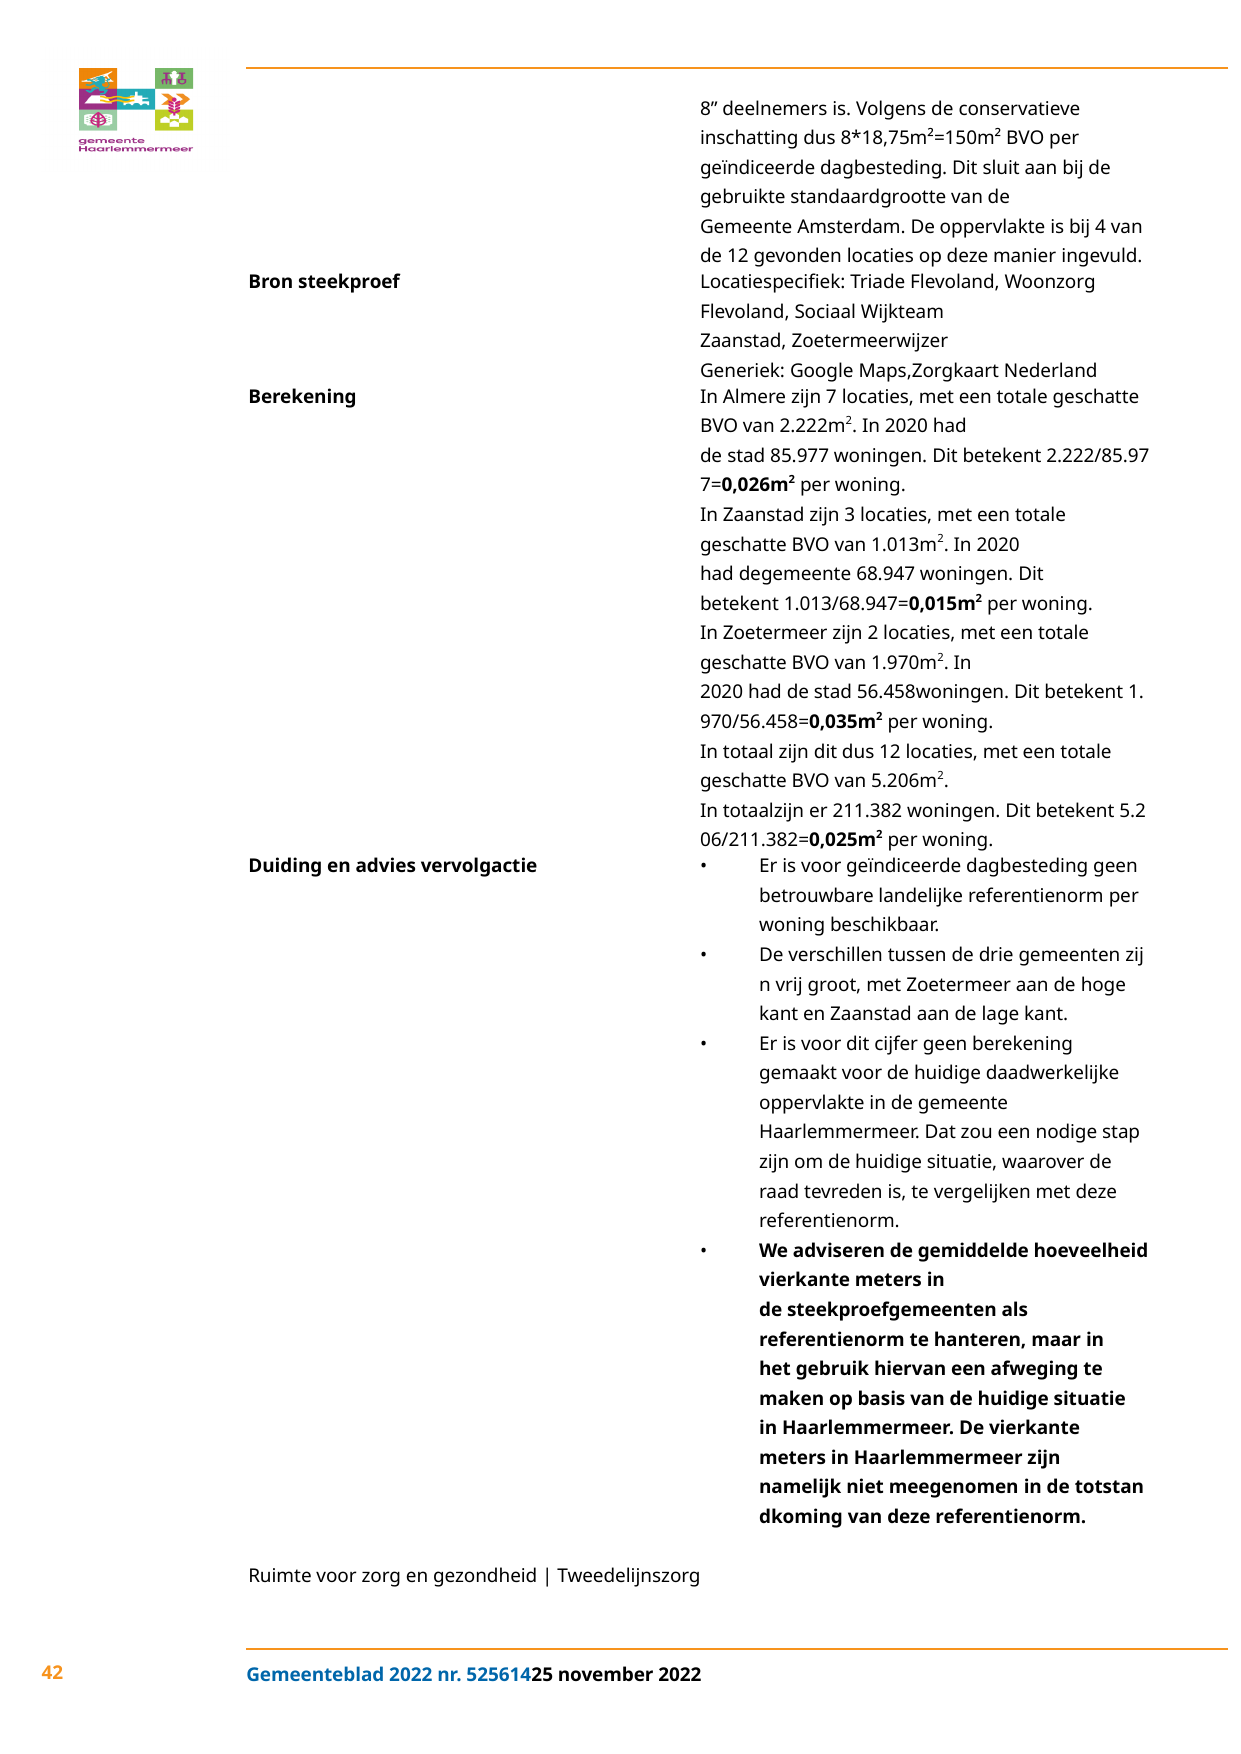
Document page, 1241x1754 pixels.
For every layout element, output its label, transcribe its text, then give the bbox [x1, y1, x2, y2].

table_cell Berekening [248, 383, 700, 852]
table_cell Duiding en advies vervolgactie [248, 853, 700, 1529]
table_cell 8” deelnemers is. Volgens de conservatieve inschatting dus 8*18,75m²=150m² BVO per geïndiceerde dagbesteding. Dit sluit aan bij de gebruikte standaardgrootte van de Gemeente Amsterdam. De oppervlakte is bij 4 van de 12 gevonden locaties op deze manier ingevuld. [700, 95, 1152, 268]
text Ruimte voor zorg en gezondheid | Tweedelijnszorg [248, 1562, 1152, 1587]
table_cell Er is voor geïndiceerde dagbesteding geen betrouwbare landelijke referentienorm per woning beschikbaar. De verschillen tussen de drie gemeenten zijn vrij groot, met Zoetermeer aan de hoge kant en Zaanstad aan de lage kant. Er is voor dit cijfer geen berekening gemaakt voor de huidige daadwerkelijke oppervlakte in de gemeente Haarlemmermeer. Dat zou een nodige stap zijn om de huidige situatie, waarover de raad tevreden is, te vergelijken met deze referentienorm. We adviseren de gemiddelde hoeveelheid vierkante meters in de steekproefgemeenten als referentienorm te hanteren, maar in het gebruik hiervan een afweging te maken op basis van de huidige situatie in Haarlemmermeer. De vierkante meters in Haarlemmermeer zijn namelijk niet meegenomen in de totstandkoming van deze referentienorm. [700, 853, 1152, 1529]
table_cell Bron steekproef [248, 269, 700, 383]
table_cell In Almere zijn 7 locaties, met een totale geschatte BVO van 2.222m2. In 2020 had de stad 85.977 woningen. Dit betekent 2.222/85.977=0,026m2 per woning. In Zaanstad zijn 3 locaties, met een totale geschatte BVO van 1.013m2. In 2020 had degemeente 68.947 woningen. Dit betekent 1.013/68.947=0,015m2 per woning. In Zoetermeer zijn 2 locaties, met een totale geschatte BVO van 1.970m2. In 2020 had de stad 56.458woningen. Dit betekent 1.970/56.458=0,035m2 per woning. In totaal zijn dit dus 12 locaties, met een totale geschatte BVO van 5.206m2. In totaalzijn er 211.382 woningen. Dit betekent 5.206/211.382=0,025m2 per woning. [700, 383, 1152, 852]
picture [41, 47, 231, 172]
table_cell [248, 95, 700, 268]
table_cell Locatiespecifiek: Triade Flevoland, Woonzorg Flevoland, Sociaal Wijkteam Zaanstad, Zoetermeerwijzer Generiek: Google Maps,Zorgkaart Nederland [700, 269, 1152, 383]
